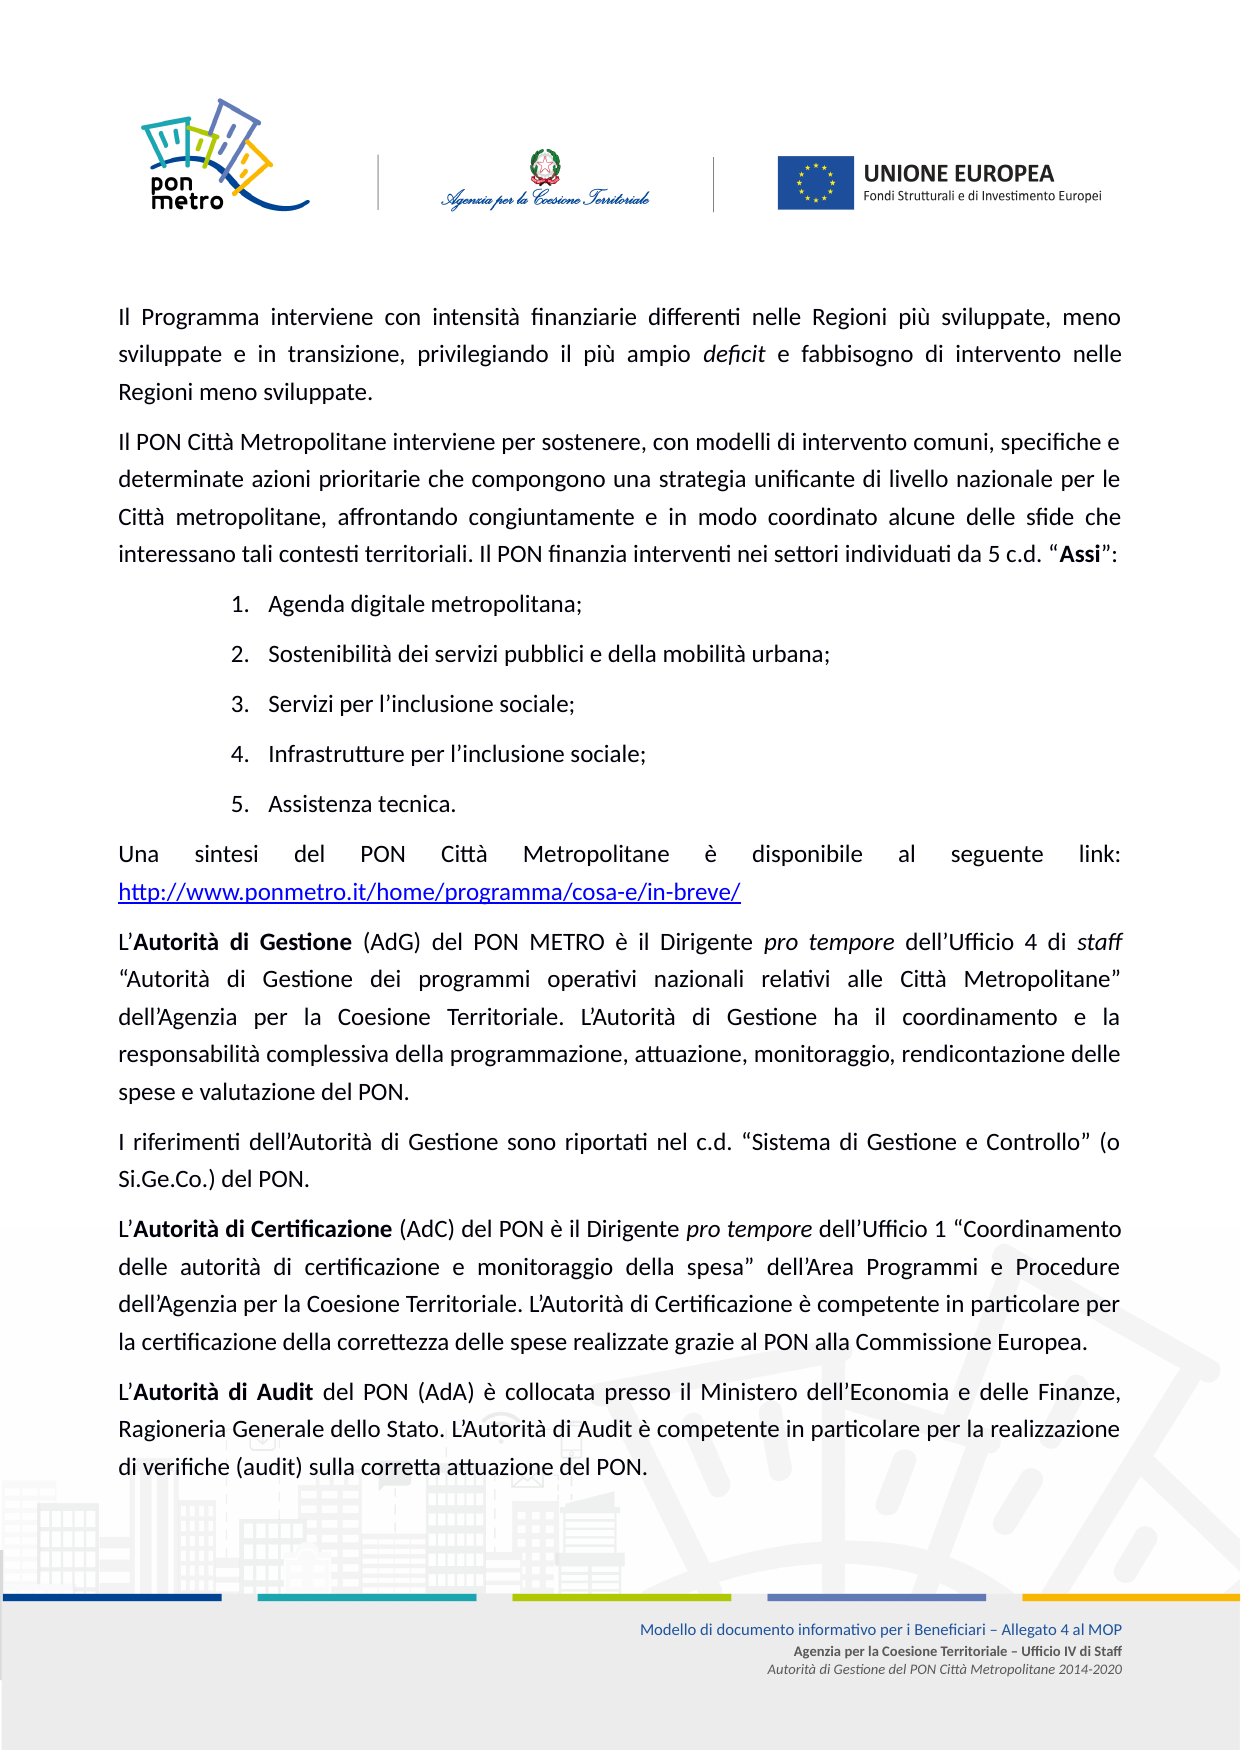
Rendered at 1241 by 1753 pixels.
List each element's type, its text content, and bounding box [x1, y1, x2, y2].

text L’Autorità di Certificazione (AdC) del PON è il Dirigente pro tempore dell’Ufficio 1 “Coordinamento delle autorità di certificazione e monitoraggio della spesa” dell’Area Programmi e Procedure dell’Agenzia per la Coesione Territoriale. L’Autorità di Certificazione è competente in particolare per la certificazione della correttezza delle spese realizzate grazie al PON alla Commissione Europea. [118, 1208, 1122, 1358]
list Infrastrutture per l’inclusione sociale; [231, 733, 1122, 770]
text Una sintesi del PON Città Metropolitane è disponibile al seguente link: http://www.ponmetro.it/home/programma/cosa-e/in-breve/ [118, 833, 1122, 908]
text I riferimenti dell’Autorità di Gestione sono riportati nel c.d. “Sistema di Gestione e Controllo” (o Si.Ge.Co.) del PON. [118, 1120, 1122, 1195]
text Il PON Città Metropolitane interviene per sostenere, con modelli di intervento comuni, specifiche e determinate azioni prioritarie che compongono una strategia unificante di livello nazionale per le Città metropolitane, affrontando congiuntamente e in modo coordinato alcune delle sfide che interessano tali contesti territoriali. Il PON finanzia interventi nei settori individuati da 5 c.d. “Assi”: [118, 420, 1122, 570]
picture [0, 1226, 1241, 1750]
picture [0, 73, 1241, 280]
list Servizi per l’inclusione sociale; [231, 683, 1122, 720]
list Assistenza tecnica. [231, 783, 1122, 820]
text L’Autorità di Gestione (AdG) del PON METRO è il Dirigente pro tempore dell’Ufficio 4 di staff “Autorità di Gestione dei programmi operativi nazionali relativi alle Città Metropolitane” dell’Agenzia per la Coesione Territoriale. L’Autorità di Gestione ha il coordinamento e la responsabilità complessiva della programmazione, attuazione, monitoraggio, rendicontazione delle spese e valutazione del PON. [118, 920, 1122, 1108]
list Agenda digitale metropolitana; [231, 583, 1122, 620]
list Sostenibilità dei servizi pubblici e della mobilità urbana; [231, 633, 1122, 670]
text L’Autorità di Audit del PON (AdA) è collocata presso il Ministero dell’Economia e delle Finanze, Ragioneria Generale dello Stato. L’Autorità di Audit è competente in particolare per la realizzazione di verifiche (audit) sulla corretta attuazione del PON. [118, 1370, 1122, 1483]
text Il Programma interviene con intensità finanziarie differenti nelle Regioni più sviluppate, meno sviluppate e in transizione, privilegiando il più ampio deficit e fabbisogno di intervento nelle Regioni meno sviluppate. [118, 295, 1122, 408]
